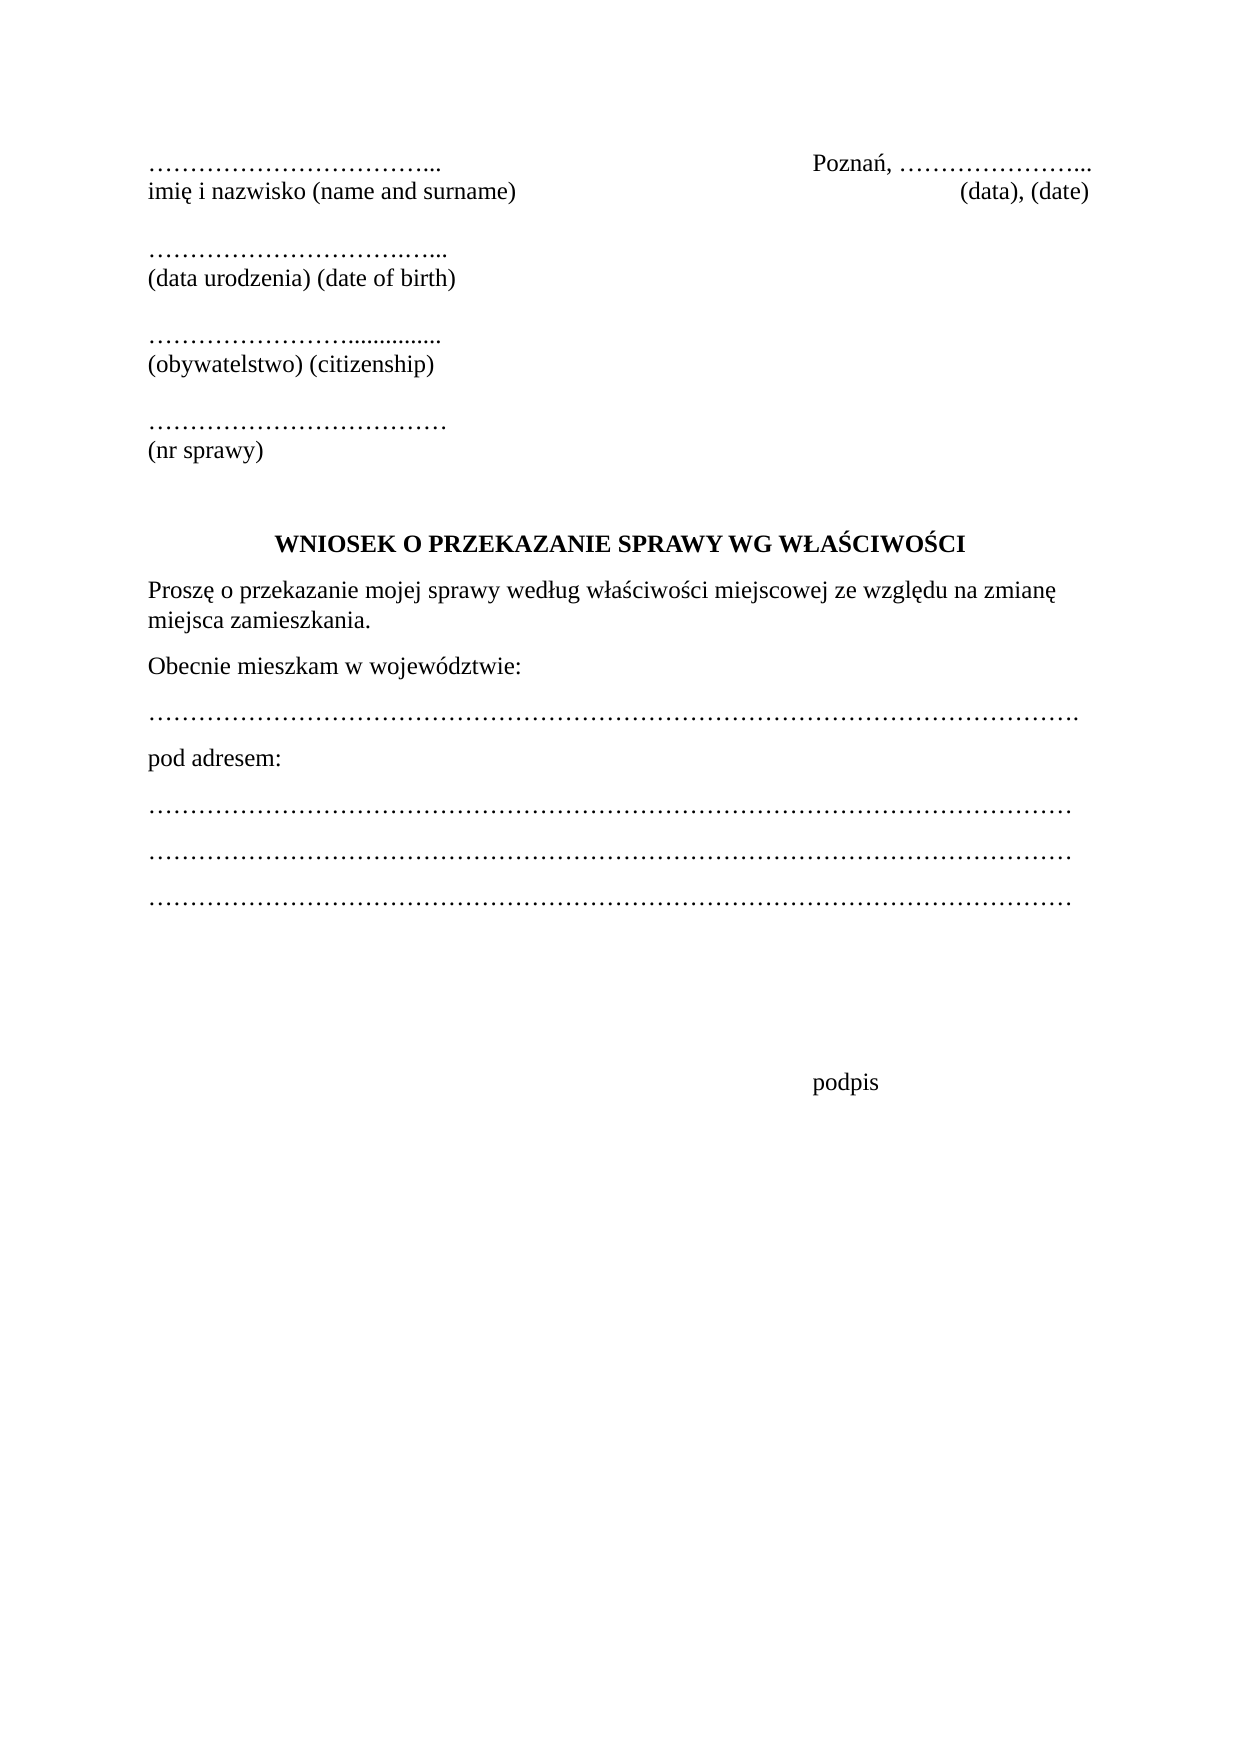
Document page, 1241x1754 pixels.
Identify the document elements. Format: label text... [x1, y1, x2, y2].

text …………………………………………………………………………………………………. [148, 697, 1093, 726]
text ………………………………………………………………………………………………… [148, 836, 1093, 865]
text podpis [148, 1067, 1093, 1096]
text Obecnie mieszkam w województwie: [148, 651, 1093, 680]
text ………………………………………………………………………………………………… [148, 882, 1093, 911]
text ……………………............... [148, 320, 1093, 349]
text (data urodzenia) (date of birth) [148, 263, 1093, 291]
text ……………………………… [148, 406, 1093, 435]
text Proszę o przekazanie mojej sprawy według właściwości miejscowej ze względu na zmianę miejsca zamieszkania. [148, 575, 1093, 633]
text imię i nazwisko (name and surname) (data), (date) [148, 176, 1093, 205]
text pod adresem: [148, 743, 1093, 772]
text ………………………………………………………………………………………………… [148, 790, 1093, 818]
text ………………………….…... [148, 234, 1093, 263]
text WNIOSEK O PRZEKAZANIE SPRAWY WG WŁAŚCIWOŚCI [148, 529, 1093, 558]
text (obywatelstwo) (citizenship) [148, 349, 1093, 378]
text ……………………………... Poznań, …………………... [148, 148, 1093, 176]
text (nr sprawy) [148, 435, 1093, 464]
